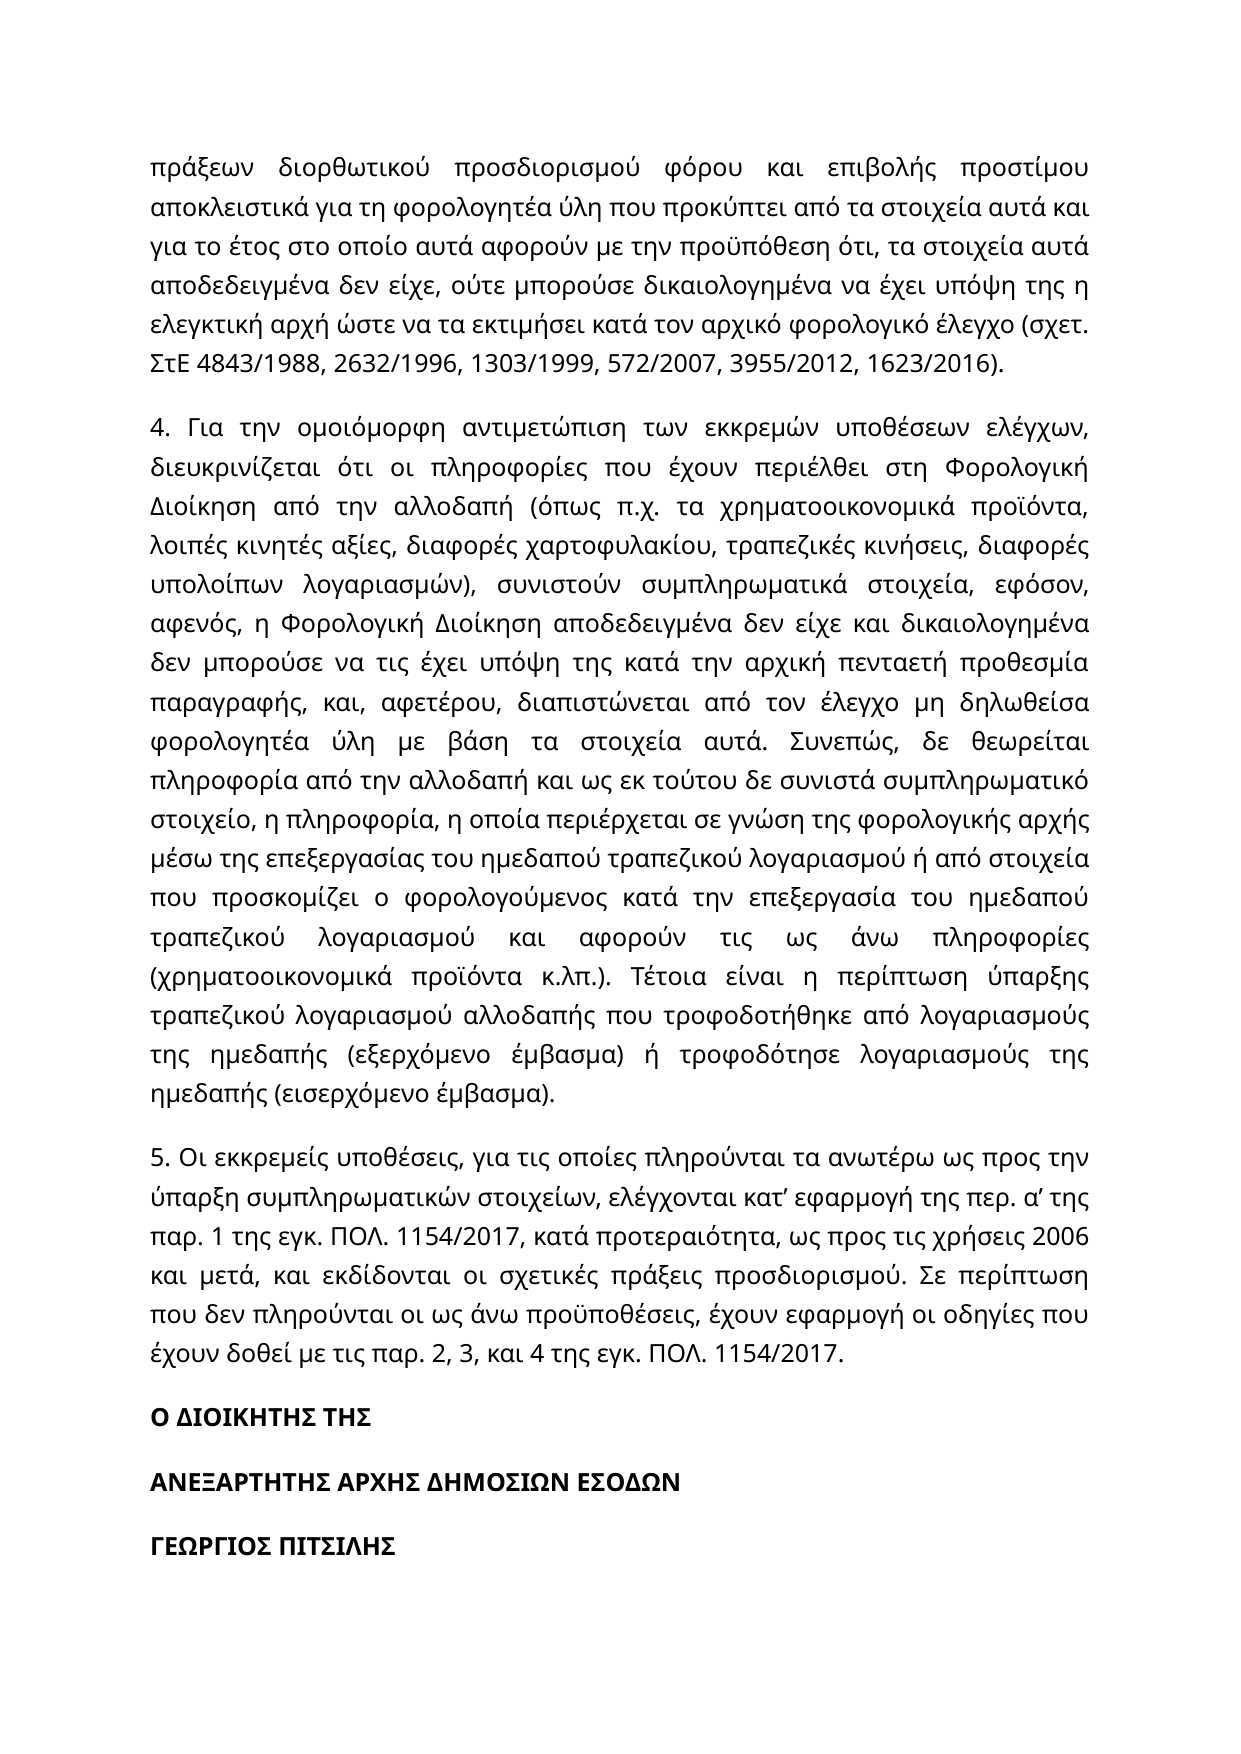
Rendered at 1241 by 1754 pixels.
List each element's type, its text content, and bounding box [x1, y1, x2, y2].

text 5. Οι εκκρεμείς υποθέσεις, για τις οποίες πληρούνται τα ανωτέρω ως προς την ύπαρξη συμπληρωματικών στοιχείων, ελέγχονται κατ’ εφαρμογή της περ. α’ της παρ. 1 της εγκ. ΠΟΛ. 1154/2017, κατά προτεραιότητα, ως προς τις χρήσεις 2006 και μετά, και εκδίδονται οι σχετικές πράξεις προσδιορισμού. Σε περίπτωση που δεν πληρούνται οι ως άνω προϋποθέσεις, έχουν εφαρμογή οι οδηγίες που έχουν δοθεί με τις παρ. 2, 3, και 4 της εγκ. ΠΟΛ. 1154/2017. [150, 1140, 1090, 1370]
text πράξεων διορθωτικού προσδιορισμού φόρου και επιβολής προστίμου αποκλειστικά για τη φορολογητέα ύλη που προκύπτει από τα στοιχεία αυτά και για το έτος στο οποίο αυτά αφορούν με την προϋπόθεση ότι, τα στοιχεία αυτά αποδεδειγμένα δεν είχε, ούτε μπορούσε δικαιολογημένα να έχει υπόψη της η ελεγκτική αρχή ώστε να τα εκτιμήσει κατά τον αρχικό φορολογικό έλεγχο (σχετ. ΣτΕ 4843/1988, 2632/1996, 1303/1999, 572/2007, 3955/2012, 1623/2016). [150, 150, 1090, 380]
text Ο ΔΙΟΙΚΗΤΗΣ ΤΗΣ [150, 1400, 1090, 1434]
text ΓΕΩΡΓΙΟΣ ΠΙΤΣΙΛΗΣ [150, 1528, 1090, 1562]
text ΑΝΕΞΑΡΤΗΤΗΣ ΑΡΧΗΣ ΔΗΜΟΣΙΩΝ ΕΣΟΔΩΝ [150, 1464, 1090, 1498]
text 4. Για την ομοιόμορφη αντιμετώπιση των εκκρεμών υποθέσεων ελέγχων, διευκρινίζεται ότι οι πληροφορίες που έχουν περιέλθει στη Φορολογική Διοίκηση από την αλλοδαπή (όπως π.χ. τα χρηματοοικονομικά προϊόντα, λοιπές κινητές αξίες, διαφορές χαρτοφυλακίου, τραπεζικές κινήσεις, διαφορές υπολοίπων λογαριασμών), συνιστούν συμπληρωματικά στοιχεία, εφόσον, αφενός, η Φορολογική Διοίκηση αποδεδειγμένα δεν είχε και δικαιολογημένα δεν μπορούσε να τις έχει υπόψη της κατά την αρχική πενταετή προθεσμία παραγραφής, και, αφετέρου, διαπιστώνεται από τον έλεγχο μη δηλωθείσα φορολογητέα ύλη με βάση τα στοιχεία αυτά. Συνεπώς, δε θεωρείται πληροφορία από την αλλοδαπή και ως εκ τούτου δε συνιστά συμπληρωματικό στοιχείο, η πληροφορία, η οποία περιέρχεται σε γνώση της φορολογικής αρχής μέσω της επεξεργασίας του ημεδαπού τραπεζικού λογαριασμού ή από στοιχεία που προσκομίζει ο φορολογούμενος κατά την επεξεργασία του ημεδαπού τραπεζικού λογαριασμού και αφορούν τις ως άνω πληροφορίες (χρηματοοικονομικά προϊόντα κ.λπ.). Τέτοια είναι η περίπτωση ύπαρξης τραπεζικού λογαριασμού αλλοδαπής που τροφοδοτήθηκε από λογαριασμούς της ημεδαπής (εξερχόμενο έμβασμα) ή τροφοδότησε λογαριασμούς της ημεδαπής (εισερχόμενο έμβασμα). [150, 410, 1090, 1110]
